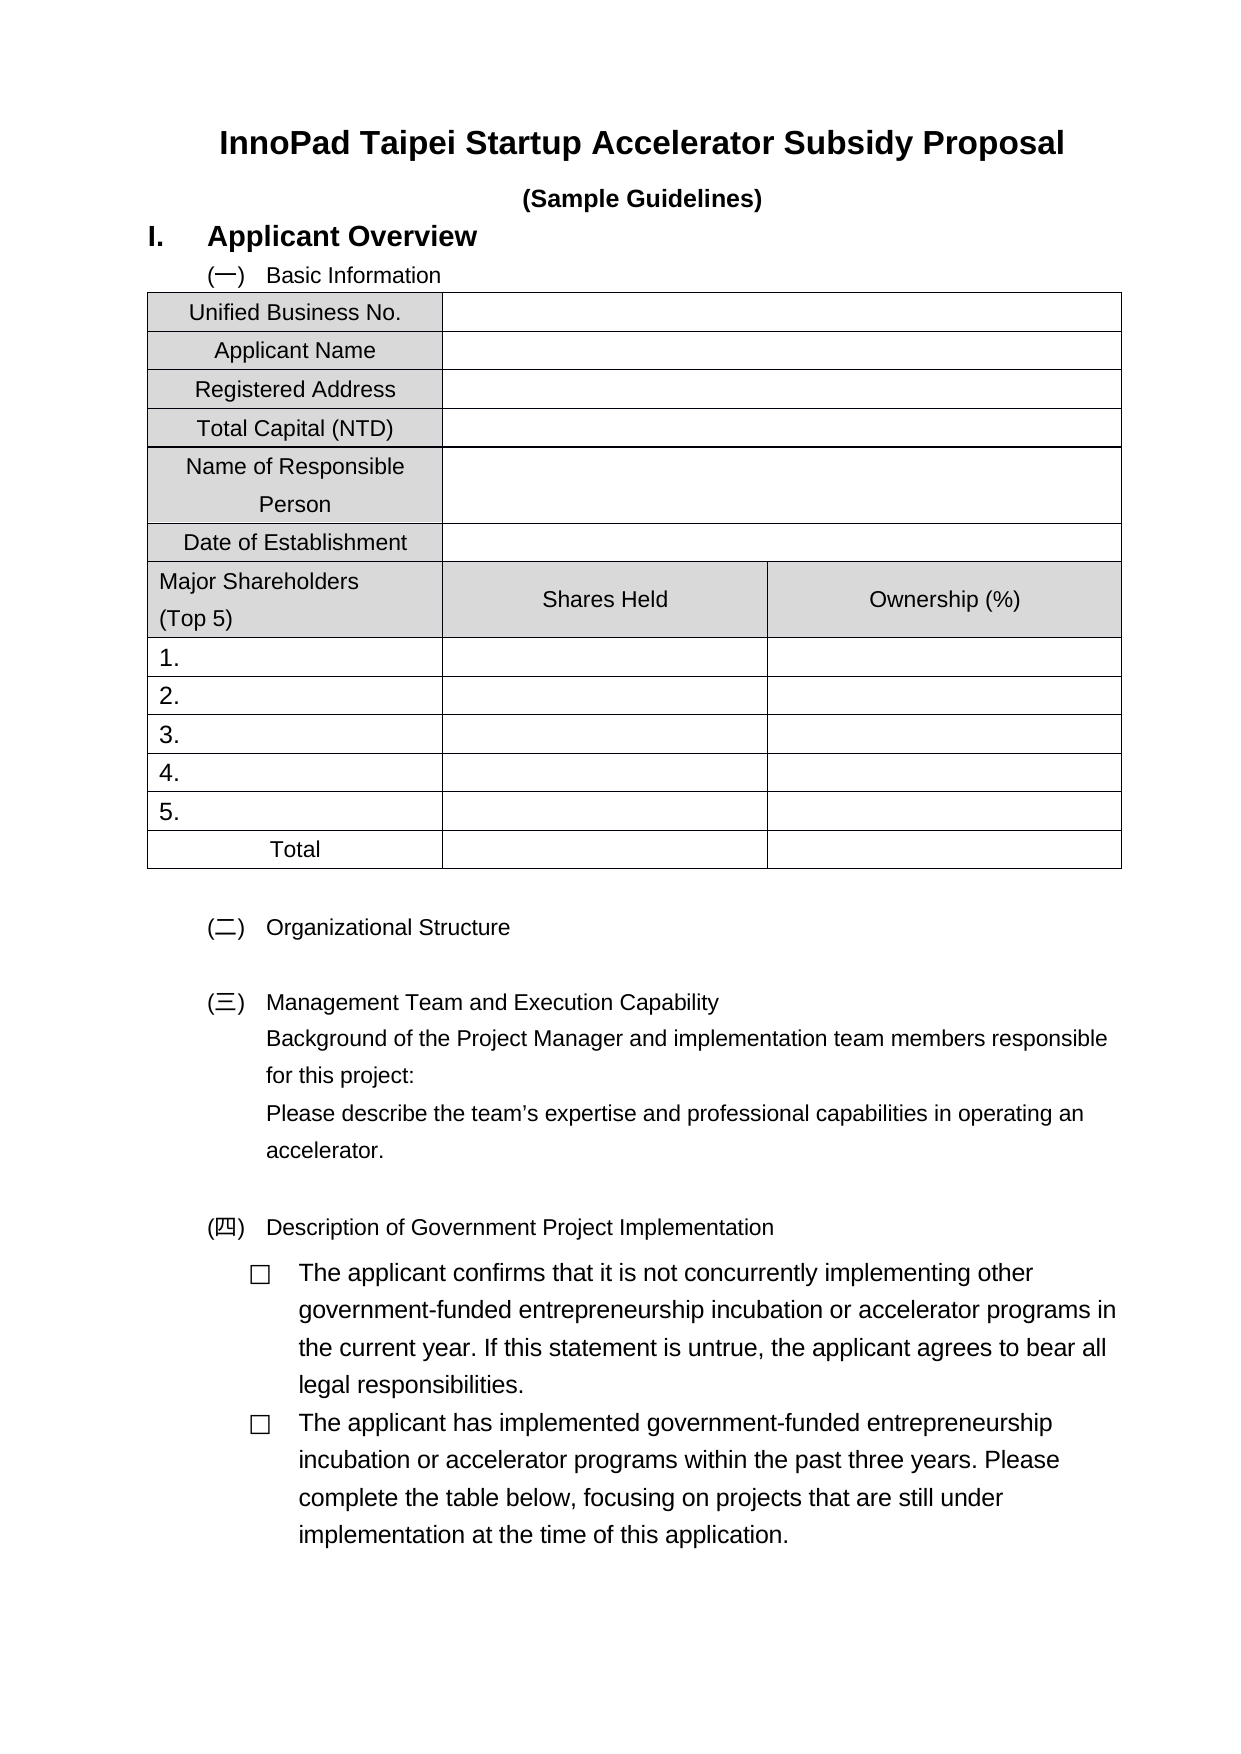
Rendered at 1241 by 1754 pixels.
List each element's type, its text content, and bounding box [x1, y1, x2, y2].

table_header [443, 293, 1121, 331]
table_cell [443, 715, 767, 753]
table_cell [148, 715, 442, 753]
table_cell [443, 638, 767, 676]
table_cell Total [148, 831, 442, 868]
table_cell Date of Establishment [148, 524, 442, 561]
table_cell [443, 831, 767, 868]
table_cell [443, 524, 1121, 561]
table_cell Name of Responsible Person [148, 448, 442, 522]
table_cell [768, 792, 1121, 830]
text (Sample Guidelines) [148, 180, 1137, 217]
list The applicant confirms that it is not concurrently implementing other government-funded entrepreneurship incubation or accelerator programs in the current year. If this statement is untrue, the applicant agrees to bear all legal responsibilities. [248, 1253, 1137, 1403]
table_cell Total Capital (NTD) [148, 409, 442, 446]
table_cell [443, 370, 1121, 408]
list Management Team and Execution Capability Background of the Project Manager and implementation team members responsible for this project: Please describe the team’s expertise and professional capabilities in operating an accelerator. [207, 982, 1137, 1169]
table_cell Applicant Name [148, 332, 442, 369]
text InnoPad Taipei Startup Accelerator Subsidy Proposal [148, 105, 1137, 180]
list Description of Government Project Implementation [207, 1207, 1137, 1244]
list The applicant has implemented government-funded entrepreneurship incubation or accelerator programs within the past three years. Please complete the table below, focusing on projects that are still under implementation at the time of this application. [248, 1403, 1137, 1553]
table_cell [443, 754, 767, 791]
table_cell [148, 792, 442, 830]
table_cell Major Shareholders (Top 5) [148, 562, 442, 637]
table_cell [768, 677, 1121, 714]
table_cell [443, 409, 1121, 446]
table_cell [443, 677, 767, 714]
list Applicant Overview [148, 217, 1137, 255]
table_cell Ownership (%) [768, 562, 1121, 637]
table_cell [148, 754, 442, 791]
list Organizational Structure [207, 907, 1137, 944]
table_cell [148, 638, 442, 676]
table_cell [443, 332, 1121, 369]
table_cell [768, 638, 1121, 676]
list Basic Information [207, 255, 1137, 292]
table_cell [148, 677, 442, 714]
table_cell Registered Address [148, 370, 442, 408]
table_cell [768, 754, 1121, 791]
table_cell [768, 831, 1121, 868]
table_cell Shares Held [443, 562, 767, 637]
table_cell [443, 792, 767, 830]
table_cell [443, 448, 1121, 522]
table_header Unified Business No. [148, 293, 442, 331]
table_cell [768, 715, 1121, 753]
